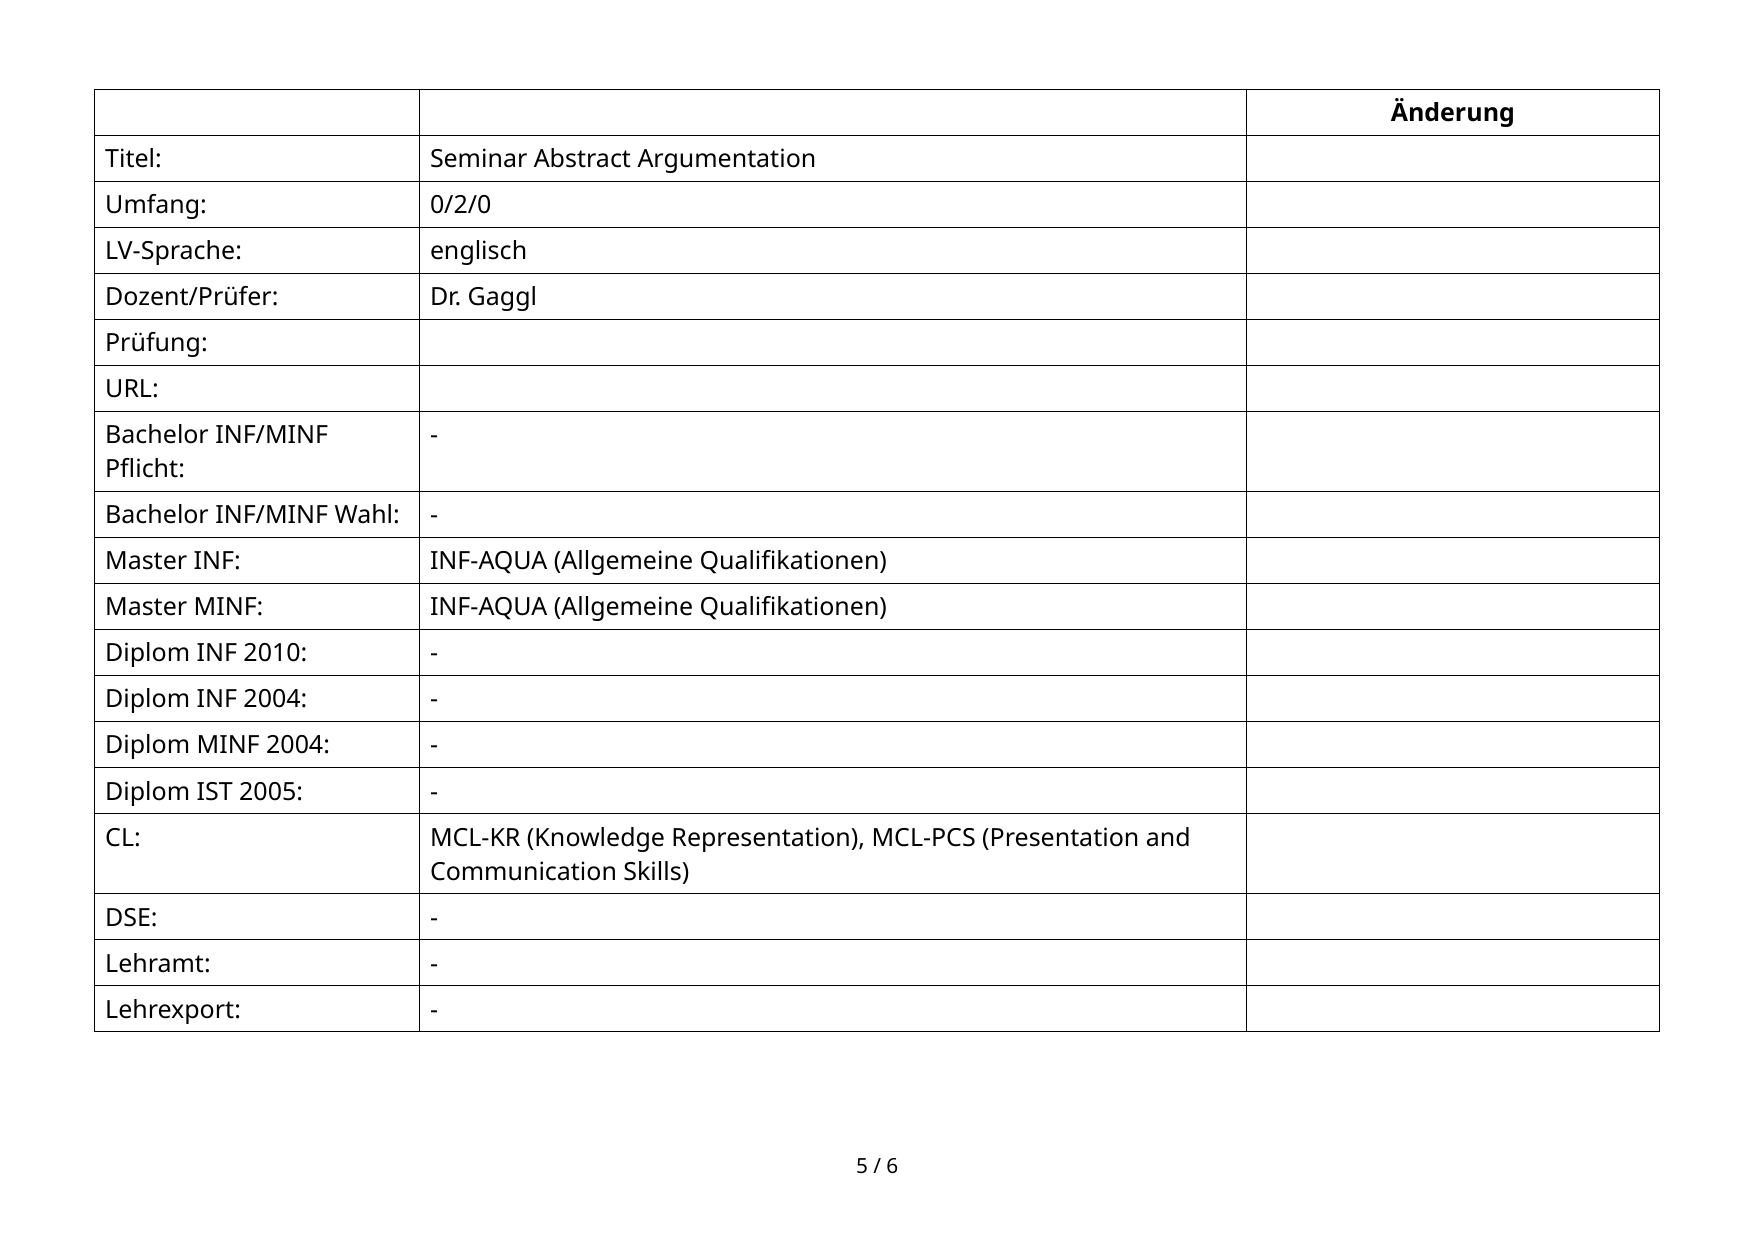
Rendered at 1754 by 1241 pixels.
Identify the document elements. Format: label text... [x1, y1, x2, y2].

table_cell - [420, 768, 1246, 813]
table_cell [1247, 274, 1659, 319]
table_cell - [420, 894, 1246, 939]
table_cell [1247, 584, 1659, 629]
table_cell Master MINF: [95, 584, 419, 629]
table_cell englisch [420, 228, 1246, 273]
table_cell Bachelor INF/MINF Pflicht: [95, 412, 419, 491]
table_cell [1247, 940, 1659, 985]
table_cell - [420, 492, 1246, 537]
table_cell Bachelor INF/MINF Wahl: [95, 492, 419, 537]
table_cell [1247, 676, 1659, 721]
table_header Änderung [1247, 90, 1659, 134]
table_cell - [420, 676, 1246, 721]
table_cell Seminar Abstract Argumentation [420, 136, 1246, 181]
table_cell INF-AQUA (Allgemeine Qualifikationen) [420, 584, 1246, 629]
table_cell URL: [95, 366, 419, 411]
table_cell [1247, 228, 1659, 273]
table_cell Lehramt: [95, 940, 419, 985]
table_cell [1247, 814, 1659, 893]
table_cell [420, 320, 1246, 365]
table_cell [1247, 894, 1659, 939]
table_cell - [420, 722, 1246, 767]
table_cell [420, 366, 1246, 411]
table_cell Diplom INF 2004: [95, 676, 419, 721]
table_cell INF-AQUA (Allgemeine Qualifikationen) [420, 538, 1246, 583]
table_cell Prüfung: [95, 320, 419, 365]
table_cell [1247, 538, 1659, 583]
table_header [95, 90, 419, 134]
table_cell Diplom IST 2005: [95, 768, 419, 813]
table_cell MCL-KR (Knowledge Representation), MCL-PCS (Presentation and Communication Skills) [420, 814, 1246, 893]
table_cell [1247, 320, 1659, 365]
table_cell Lehrexport: [95, 986, 419, 1031]
table_cell [1247, 412, 1659, 491]
table_cell - [420, 412, 1246, 491]
table_cell [1247, 182, 1659, 227]
table_cell Diplom INF 2010: [95, 630, 419, 675]
table_cell Master INF: [95, 538, 419, 583]
table_cell Dr. Gaggl [420, 274, 1246, 319]
table_cell LV-Sprache: [95, 228, 419, 273]
table_cell [1247, 722, 1659, 767]
table_cell Titel: [95, 136, 419, 181]
table_cell [1247, 986, 1659, 1031]
table_cell Diplom MINF 2004: [95, 722, 419, 767]
table_cell [1247, 768, 1659, 813]
table_cell CL: [95, 814, 419, 893]
table_cell [1247, 136, 1659, 181]
table_cell DSE: [95, 894, 419, 939]
table_cell 0/2/0 [420, 182, 1246, 227]
table_cell [1247, 366, 1659, 411]
table_header [420, 90, 1246, 134]
table_cell Dozent/Prüfer: [95, 274, 419, 319]
table_cell - [420, 986, 1246, 1031]
table_cell - [420, 630, 1246, 675]
table_cell [1247, 492, 1659, 537]
table_cell Umfang: [95, 182, 419, 227]
table_cell - [420, 940, 1246, 985]
table_cell [1247, 630, 1659, 675]
